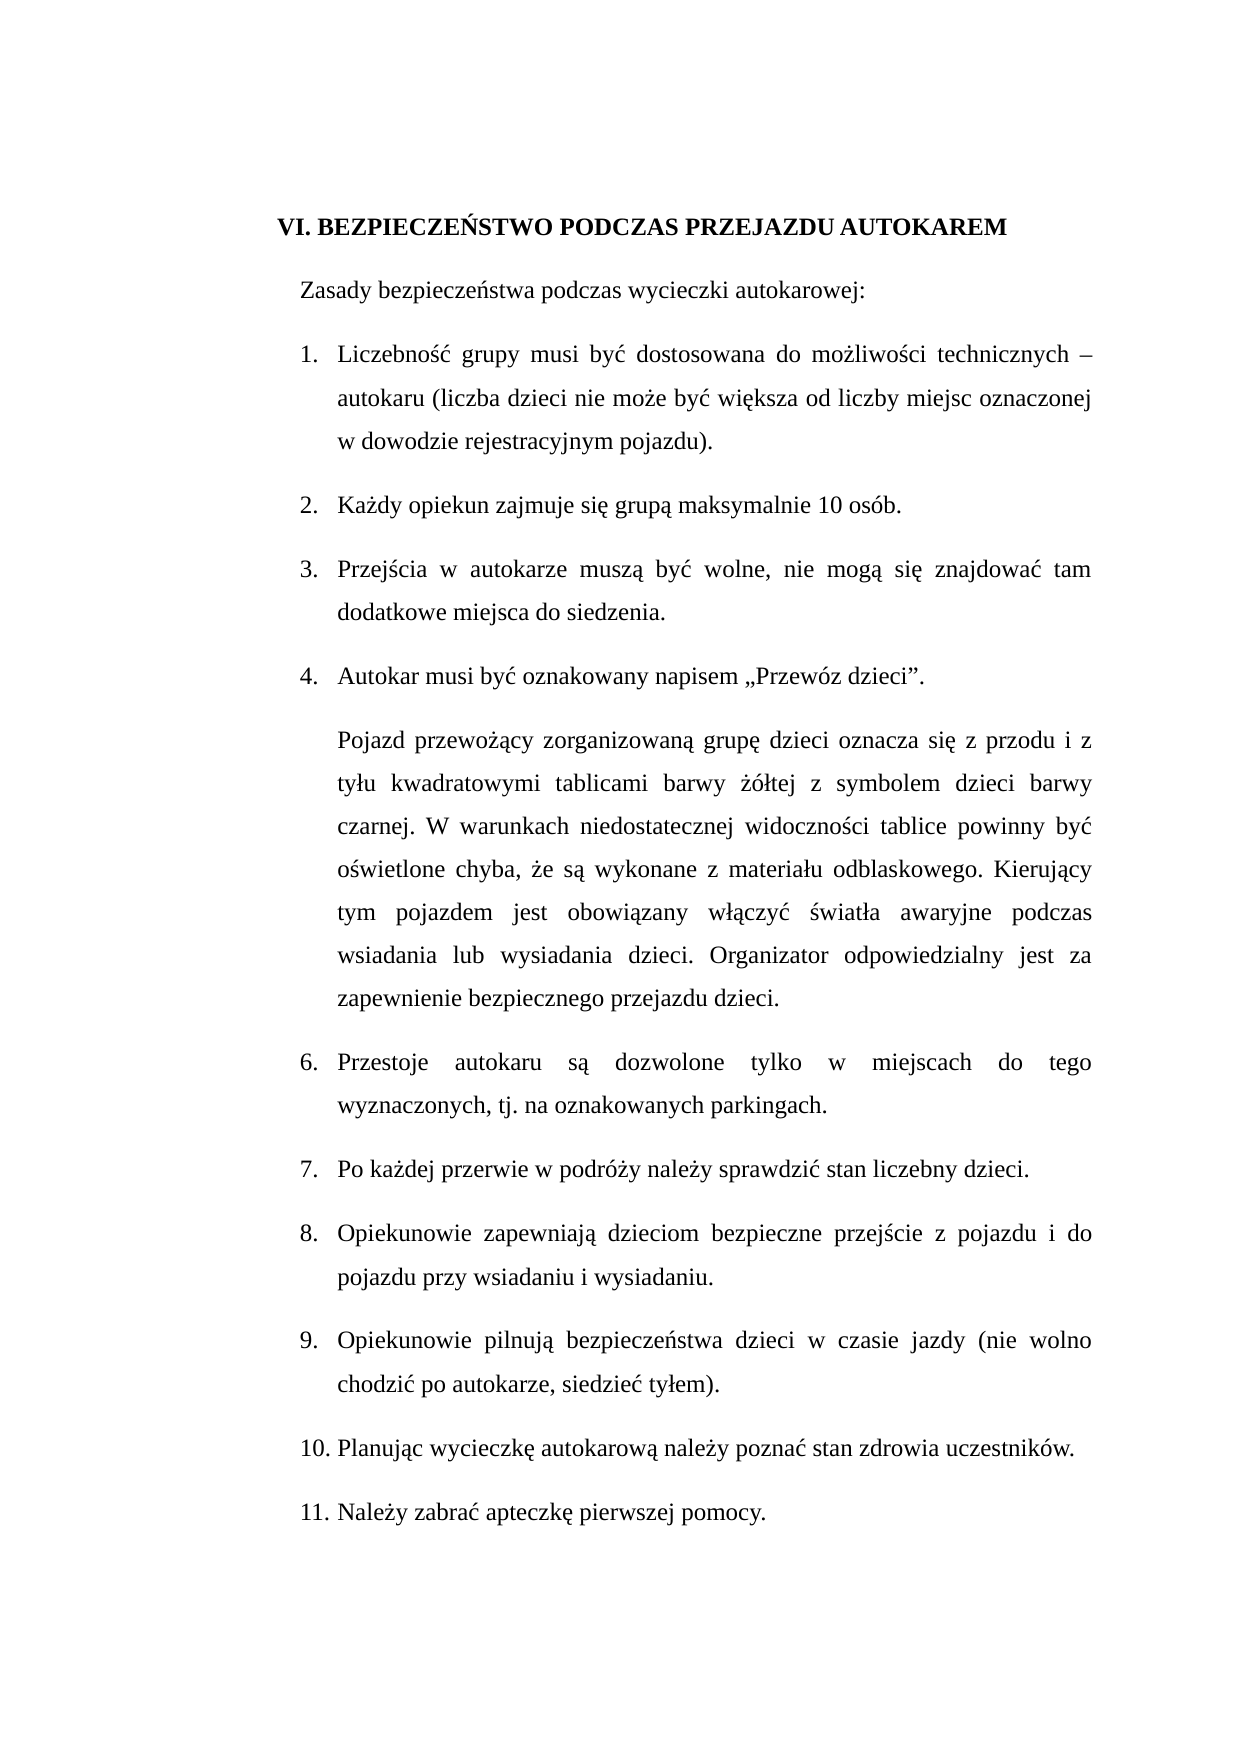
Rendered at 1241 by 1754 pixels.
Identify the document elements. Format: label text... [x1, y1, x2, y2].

text VI. BEZPIECZEŃSTWO PODCZAS PRZEJAZDU AUTOKAREM [277, 212, 1093, 240]
list Po każdej przerwie w podróży należy sprawdzić stan liczebny dzieci. [299, 1154, 1093, 1183]
list Przestoje autokaru są dozwolone tylko w miejscach do tego wyznaczonych, tj. na oznakowanych parkingach. [299, 1047, 1093, 1119]
list Opiekunowie zapewniają dzieciom bezpieczne przejście z pojazdu i do pojazdu przy wsiadaniu i wysiadaniu. [299, 1218, 1093, 1290]
list Autokar musi być oznakowany napisem „Przewóz dzieci”. [299, 661, 1093, 689]
list Należy zabrać apteczkę pierwszej pomocy. [299, 1497, 1093, 1525]
list Każdy opiekun zajmuje się grupą maksymalnie 10 osób. [299, 490, 1093, 518]
text Pojazd przewożący zorganizowaną grupę dzieci oznacza się z przodu i z tyłu kwadratowymi tablicami barwy żółtej z symbolem dzieci barwy czarnej. W warunkach niedostatecznej widoczności tablice powinny być oświetlone chyba, że są wykonane z materiału odblaskowego. Kierujący tym pojazdem jest obowiązany włączyć światła awaryjne podczas wsiadania lub wysiadania dzieci. Organizator odpowiedzialny jest za zapewnienie bezpiecznego przejazdu dzieci. [337, 725, 1093, 1012]
list Planując wycieczkę autokarową należy poznać stan zdrowia uczestników. [299, 1433, 1093, 1461]
list Przejścia w autokarze muszą być wolne, nie mogą się znajdować tam dodatkowe miejsca do siedzenia. [299, 554, 1093, 626]
list Liczebność grupy musi być dostosowana do możliwości technicznych – autokaru (liczba dzieci nie może być większa od liczby miejsc oznaczonej w dowodzie rejestracyjnym pojazdu). [299, 339, 1093, 454]
text Zasady bezpieczeństwa podczas wycieczki autokarowej: [262, 276, 1093, 304]
list Opiekunowie pilnują bezpieczeństwa dzieci w czasie jazdy (nie wolno chodzić po autokarze, siedzieć tyłem). [299, 1326, 1093, 1397]
